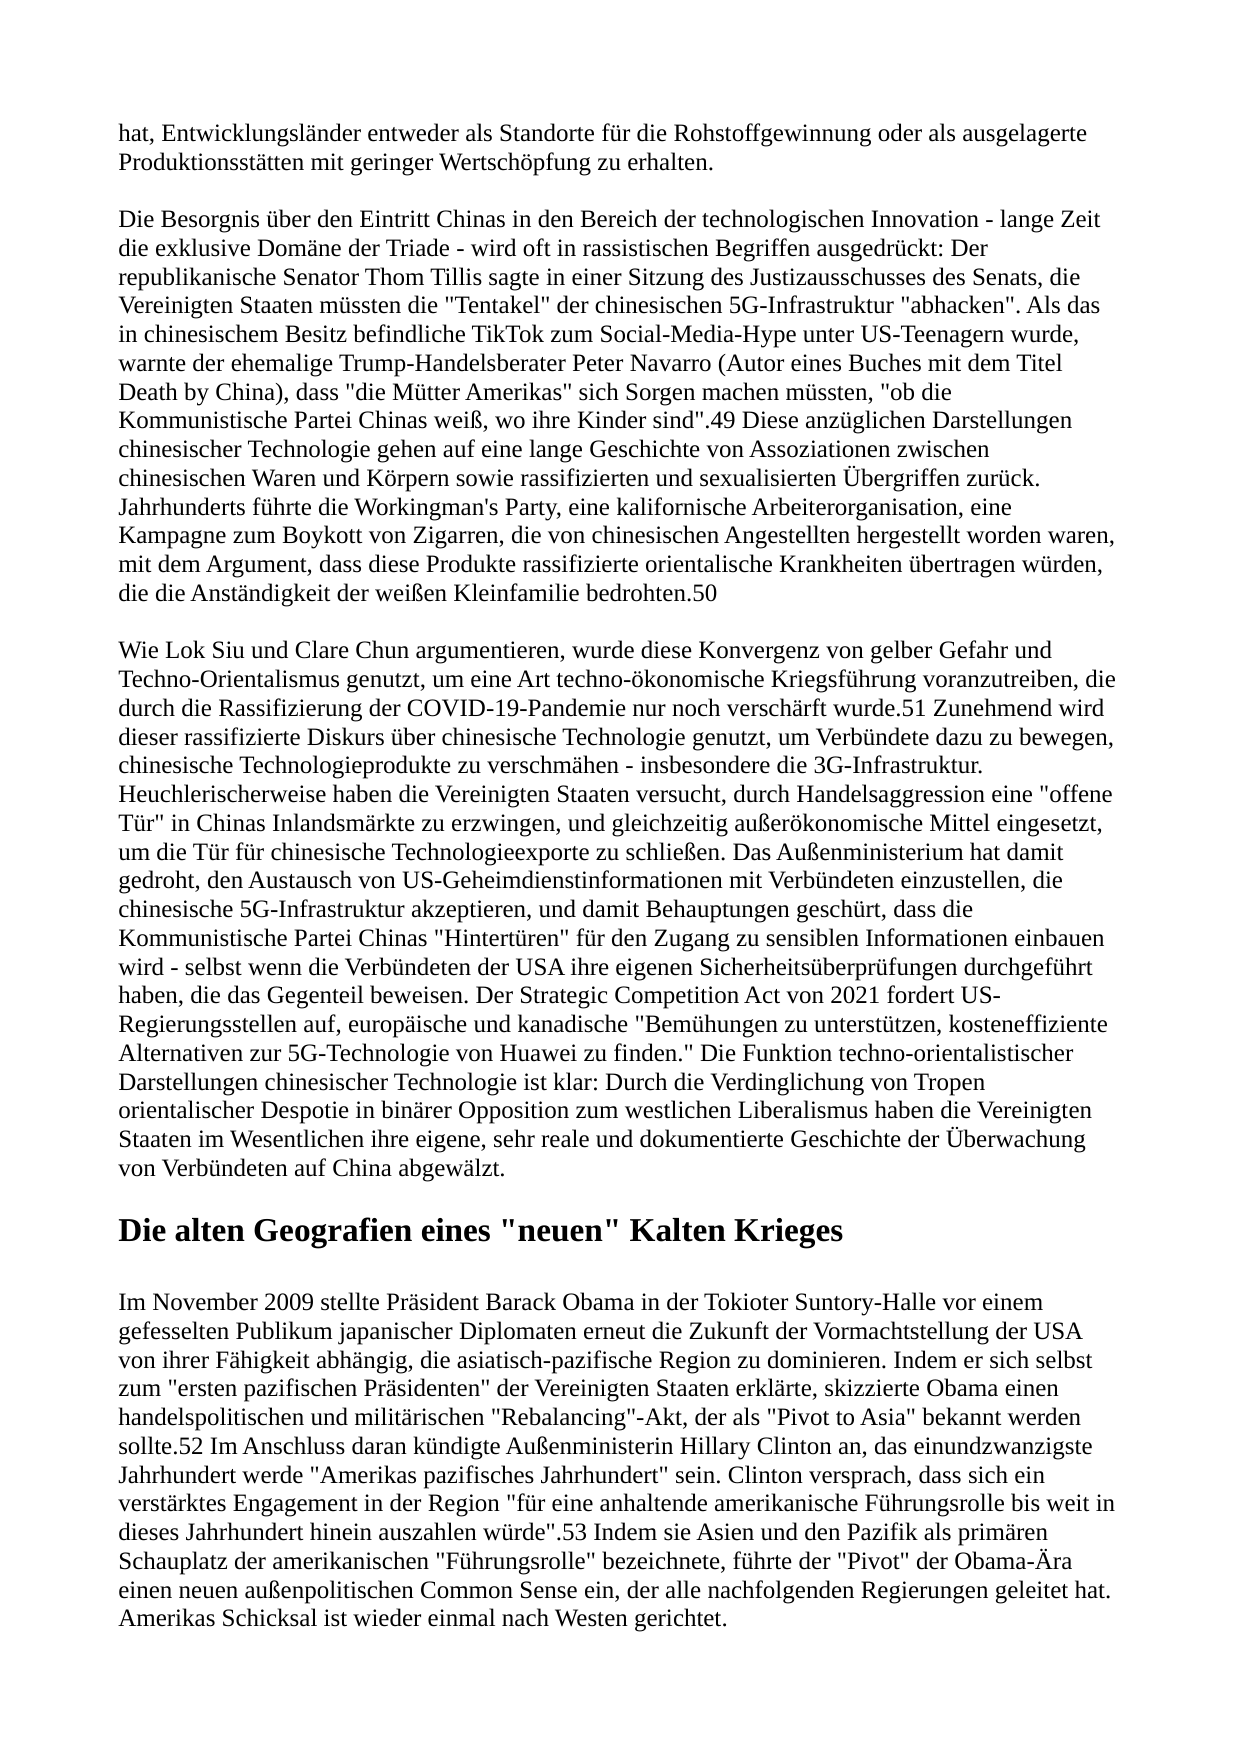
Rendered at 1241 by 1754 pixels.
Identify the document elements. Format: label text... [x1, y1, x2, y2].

text Im November 2009 stellte Präsident Barack Obama in der Tokioter Suntory-Halle vor einem gefesselten Publikum japanischer Diplomaten erneut die Zukunft der Vormachtstellung der USA von ihrer Fähigkeit abhängig, die asiatisch-pazifische Region zu dominieren. Indem er sich selbst zum "ersten pazifischen Präsidenten" der Vereinigten Staaten erklärte, skizzierte Obama einen handelspolitischen und militärischen "Rebalancing"-Akt, der als "Pivot to Asia" bekannt werden sollte.52 Im Anschluss daran kündigte Außenministerin Hillary Clinton an, das einundzwanzigste Jahrhundert werde "Amerikas pazifisches Jahrhundert" sein. Clinton versprach, dass sich ein verstärktes Engagement in der Region "für eine anhaltende amerikanische Führungsrolle bis weit in dieses Jahrhundert hinein auszahlen würde".53 Indem sie Asien und den Pazifik als primären Schauplatz der amerikanischen "Führungsrolle" bezeichnete, führte der "Pivot" der Obama-Ära einen neuen außenpolitischen Common Sense ein, der alle nachfolgenden Regierungen geleitet hat. Amerikas Schicksal ist wieder einmal nach Westen gerichtet. [118, 1287, 1122, 1632]
text hat, Entwicklungsländer entweder als Standorte für die Rohstoffgewinnung oder als ausgelagerte Produktionsstätten mit geringer Wertschöpfung zu erhalten. [118, 118, 1122, 176]
text Die alten Geografien eines "neuen" Kalten Krieges [118, 1211, 1122, 1249]
text Wie Lok Siu und Clare Chun argumentieren, wurde diese Konvergenz von gelber Gefahr und Techno-Orientalismus genutzt, um eine Art techno-ökonomische Kriegsführung voranzutreiben, die durch die Rassifizierung der COVID-19-Pandemie nur noch verschärft wurde.51 Zunehmend wird dieser rassifizierte Diskurs über chinesische Technologie genutzt, um Verbündete dazu zu bewegen, chinesische Technologieprodukte zu verschmähen - insbesondere die 3G-Infrastruktur. Heuchlerischerweise haben die Vereinigten Staaten versucht, durch Handelsaggression eine "offene Tür" in Chinas Inlandsmärkte zu erzwingen, und gleichzeitig außerökonomische Mittel eingesetzt, um die Tür für chinesische Technologieexporte zu schließen. Das Außenministerium hat damit gedroht, den Austausch von US-Geheimdienstinformationen mit Verbündeten einzustellen, die chinesische 5G-Infrastruktur akzeptieren, und damit Behauptungen geschürt, dass die Kommunistische Partei Chinas "Hintertüren" für den Zugang zu sensiblen Informationen einbauen wird - selbst wenn die Verbündeten der USA ihre eigenen Sicherheitsüberprüfungen durchgeführt haben, die das Gegenteil beweisen. Der Strategic Competition Act von 2021 fordert US-Regierungsstellen auf, europäische und kanadische "Bemühungen zu unterstützen, kosteneffiziente Alternativen zur 5G-Technologie von Huawei zu finden." Die Funktion techno-orientalistischer Darstellungen chinesischer Technologie ist klar: Durch die Verdinglichung von Tropen orientalischer Despotie in binärer Opposition zum westlichen Liberalismus haben die Vereinigten Staaten im Wesentlichen ihre eigene, sehr reale und dokumentierte Geschichte der Überwachung von Verbündeten auf China abgewälzt. [118, 636, 1122, 1182]
text Die Besorgnis über den Eintritt Chinas in den Bereich der technologischen Innovation - lange Zeit die exklusive Domäne der Triade - wird oft in rassistischen Begriffen ausgedrückt: Der republikanische Senator Thom Tillis sagte in einer Sitzung des Justizausschusses des Senats, die Vereinigten Staaten müssten die "Tentakel" der chinesischen 5G-Infrastruktur "abhacken". Als das in chinesischem Besitz befindliche TikTok zum Social-Media-Hype unter US-Teenagern wurde, warnte der ehemalige Trump-Handelsberater Peter Navarro (Autor eines Buches mit dem Titel Death by China), dass "die Mütter Amerikas" sich Sorgen machen müssten, "ob die Kommunistische Partei Chinas weiß, wo ihre Kinder sind".49 Diese anzüglichen Darstellungen chinesischer Technologie gehen auf eine lange Geschichte von Assoziationen zwischen chinesischen Waren und Körpern sowie rassifizierten und sexualisierten Übergriffen zurück. Jahrhunderts führte die Workingman's Party, eine kalifornische Arbeiterorganisation, eine Kampagne zum Boykott von Zigarren, die von chinesischen Angestellten hergestellt worden waren, mit dem Argument, dass diese Produkte rassifizierte orientalische Krankheiten übertragen würden, die die Anständigkeit der weißen Kleinfamilie bedrohten.50 [118, 204, 1122, 607]
